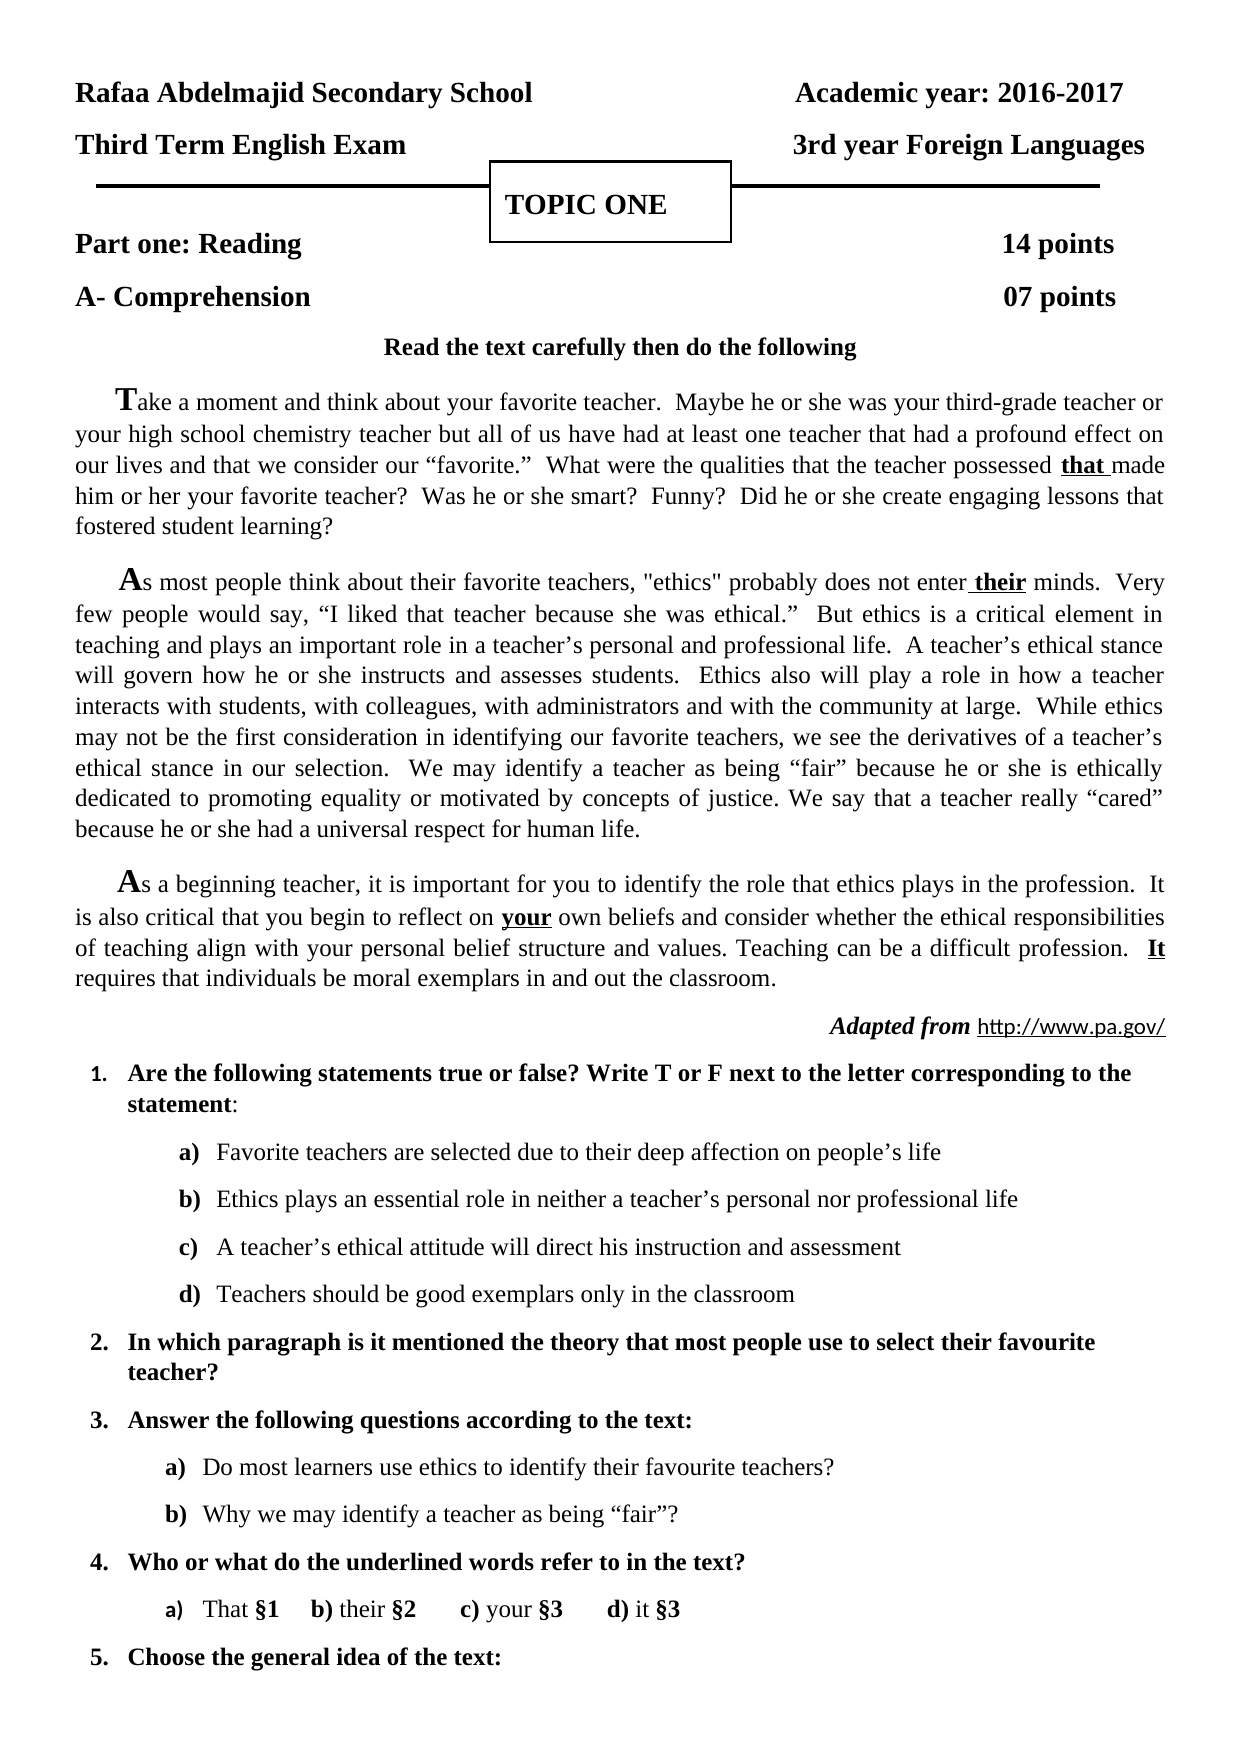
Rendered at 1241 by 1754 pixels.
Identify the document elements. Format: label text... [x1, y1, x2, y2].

list Are the following statements true or false? Write T or F next to the letter corresponding to the statement: [90, 1058, 1165, 1118]
text A- Comprehension 07 points [75, 279, 1165, 313]
list That §1 b) their §2 c) your §3 d) it §3 [165, 1594, 1165, 1623]
text Part one: Reading 14 points [75, 227, 1165, 260]
list Who or what do the underlined words refer to in the text? [90, 1547, 1165, 1576]
text Take a moment and think about your favorite teacher. Maybe he or she was your third-grade teacher or your high school chemistry teacher but all of us have had at least one teacher that had a profound effect on our lives and that we consider our “favorite.” What were the qualities that the teacher possessed that made him or her your favorite teacher? Was he or she smart? Funny? Did he or she create engaging lessons that fostered student learning? [75, 379, 1165, 540]
list Answer the following questions according to the text: [90, 1405, 1165, 1433]
list Teachers should be good exemplars only in the classroom [178, 1279, 1165, 1308]
text Third Term English Exam 3rd year Foreign Languages [75, 127, 1165, 161]
list Choose the general idea of the text: [90, 1642, 1165, 1671]
text Adapted from http://www.pa.gov/ [75, 1011, 1165, 1040]
text Read the text carefully then do the following [75, 332, 1165, 360]
list Why we may identify a teacher as being “fair”? [165, 1499, 1165, 1528]
list In which paragraph is it mentioned the theory that most people use to select their favourite teacher? [90, 1327, 1165, 1386]
text As most people think about their favorite teachers, "ethics" probably does not enter their minds. Very few people would say, “I liked that teacher because she was ethical.” But ethics is a critical element in teaching and plays an important role in a teacher’s personal and professional life. A teacher’s ethical stance will govern how he or she instructs and assesses students. Ethics also will play a role in how a teacher interacts with students, with colleagues, with administrators and with the community at large. While ethics may not be the first consideration in identifying our favorite teachers, we see the derivatives of a teacher’s ethical stance in our selection. We may identify a teacher as being “fair” because he or she is ethically dedicated to promoting equality or motivated by concepts of justice. We say that a teacher really “cared” because he or she had a universal respect for human life. [75, 559, 1165, 843]
text Rafaa Abdelmajid Secondary School Academic year: 2016-2017 [75, 75, 1165, 108]
list Ethics plays an essential role in neither a teacher’s personal nor professional life [178, 1184, 1165, 1213]
list A teacher’s ethical attitude will direct his instruction and assessment [178, 1232, 1165, 1261]
list Favorite teachers are selected due to their deep affection on people’s life [178, 1137, 1165, 1166]
text As a beginning teacher, it is important for you to identify the role that ethics plays in the profession. It is also critical that you begin to reflect on your own beliefs and consider whether the ethical responsibilities of teaching align with your personal belief structure and values. Teaching can be a difficult profession. It requires that individuals be moral exemplars in and out the classroom. [75, 862, 1165, 992]
list Do most learners use ethics to identify their favourite teachers? [165, 1452, 1165, 1481]
